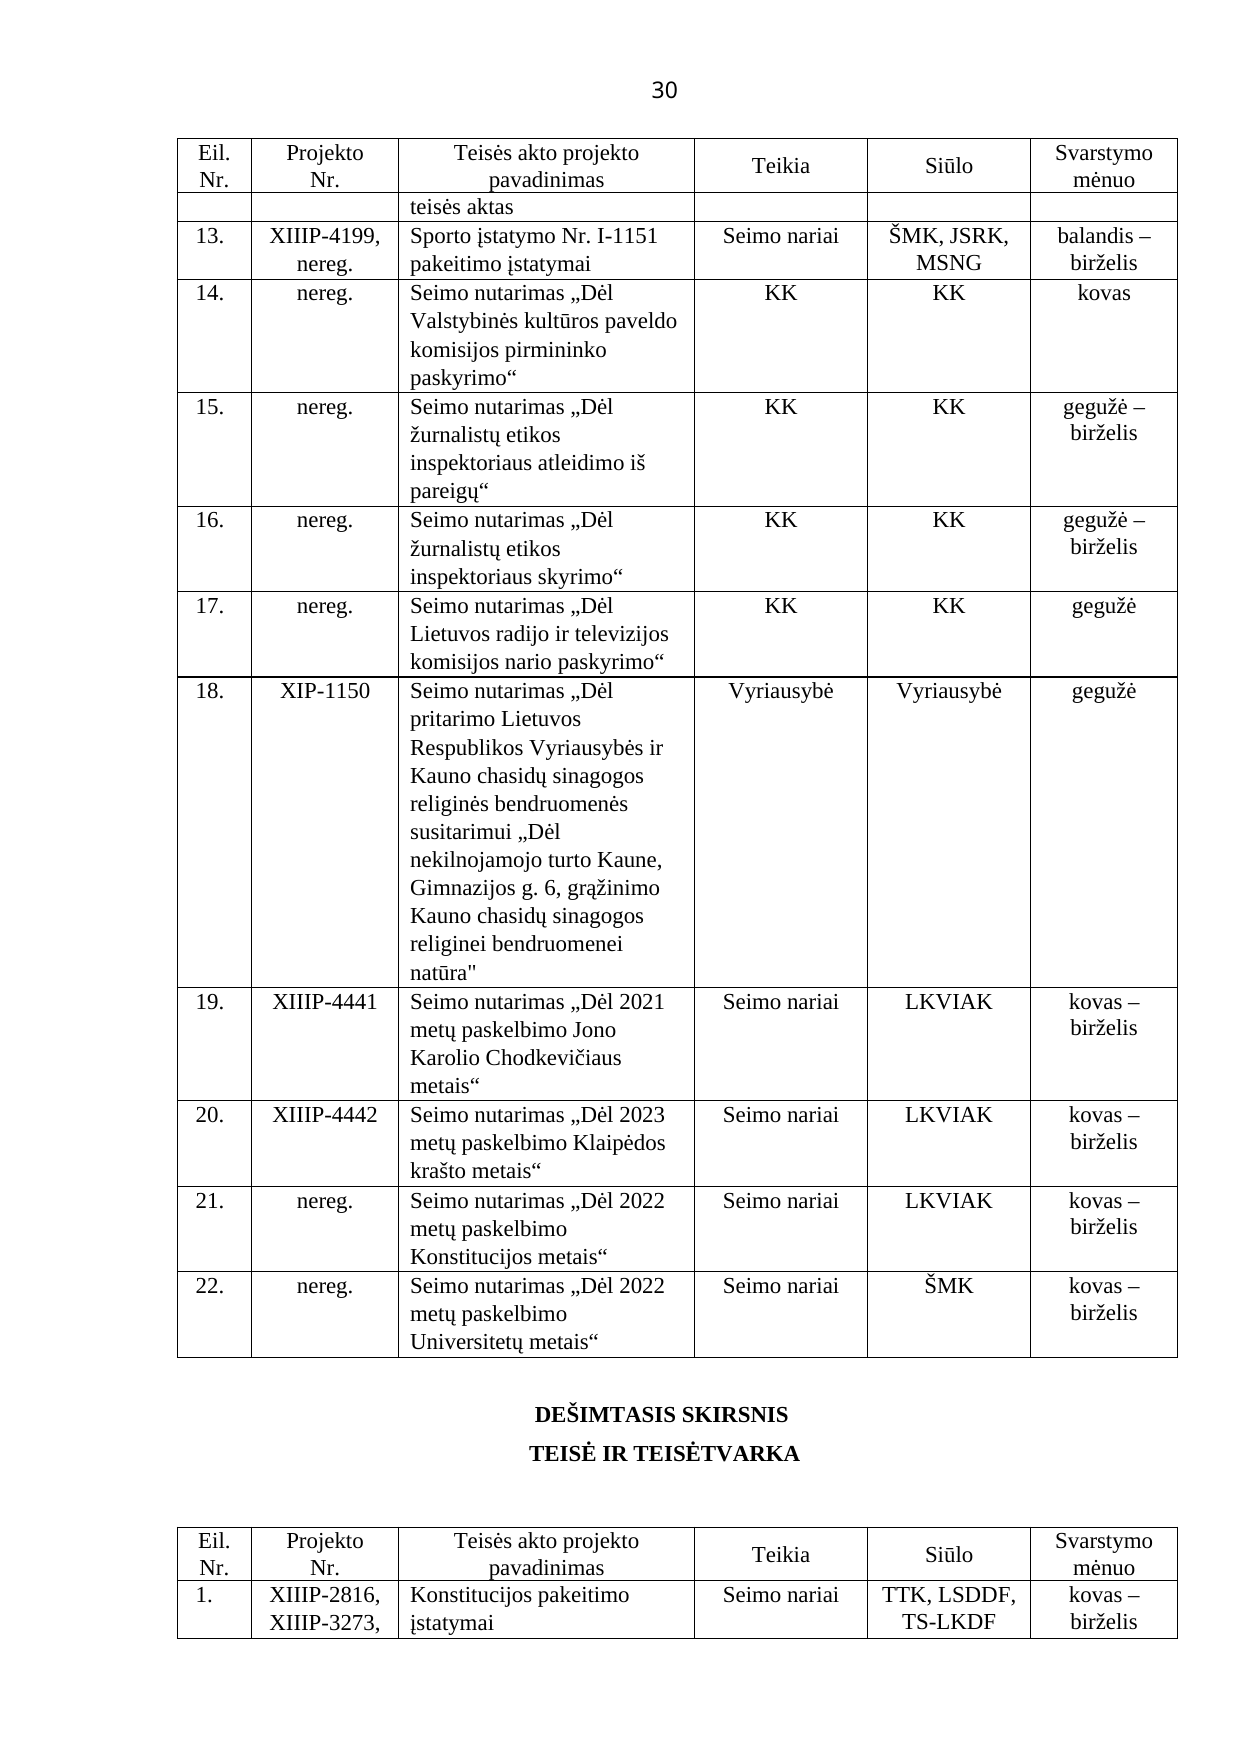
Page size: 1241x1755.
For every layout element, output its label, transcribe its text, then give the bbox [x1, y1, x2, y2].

table_cell KK [695, 280, 867, 392]
table_cell kovas [1031, 280, 1177, 392]
table_header Teikia [695, 1528, 867, 1580]
table_cell nereg. [252, 393, 398, 506]
table_cell 17. [178, 592, 251, 676]
table_cell Vyriausybė [868, 678, 1030, 987]
text TEISĖ IR TEISĖTVARKA [177, 1440, 1152, 1467]
table_header Teikia [695, 139, 867, 192]
table_cell kovas – birželis [1031, 1272, 1177, 1357]
table_cell nereg. [252, 1187, 398, 1271]
table_header Eil. Nr. [178, 1528, 251, 1580]
table_cell Vyriausybė [695, 678, 867, 987]
table_cell gegužė [1031, 678, 1177, 987]
table_cell gegužė [1031, 592, 1177, 676]
table_cell 1. [178, 1581, 251, 1638]
table_cell Seimo nutarimas „Dėl žurnalistų etikos inspektoriaus skyrimo“ [399, 507, 694, 591]
table_cell KK [695, 393, 867, 506]
table_cell XIIIP-4441 [252, 988, 398, 1100]
table_cell gegužė – birželis [1031, 507, 1177, 591]
table_cell ŠMK, JSRK, MSNG [868, 222, 1030, 278]
table_cell 15. [178, 393, 251, 506]
table_cell Seimo nutarimas „Dėl 2021 metų paskelbimo Jono Karolio Chodkevičiaus metais“ [399, 988, 694, 1100]
table_header Siūlo [868, 139, 1030, 192]
table_cell Sporto įstatymo Nr. I-1151 pakeitimo įstatymai [399, 222, 694, 278]
table_cell KK [868, 507, 1030, 591]
table_cell kovas – birželis [1031, 1101, 1177, 1186]
table_cell kovas – birželis [1031, 1187, 1177, 1271]
table_cell Seimo nariai [695, 1101, 867, 1186]
table_cell 16. [178, 507, 251, 591]
table_cell Seimo nutarimas „Dėl 2022 metų paskelbimo Konstitucijos metais“ [399, 1187, 694, 1271]
table_cell 13. [178, 222, 251, 278]
table_cell kovas – birželis [1031, 1581, 1177, 1638]
table_cell Konstitucijos pakeitimo įstatymai [399, 1581, 694, 1638]
text DEŠIMTASIS SKIRSNIS [177, 1401, 1152, 1427]
table_header Teisės akto projekto pavadinimas [399, 1528, 694, 1580]
table_header Projekto Nr. [252, 1528, 398, 1580]
table_cell [252, 193, 398, 221]
table_cell KK [695, 507, 867, 591]
table_cell TTK, LSDDF, TS-LKDF [868, 1581, 1030, 1638]
table_cell Seimo nariai [695, 1581, 867, 1638]
table_cell Seimo nutarimas „Dėl Lietuvos radijo ir televizijos komisijos nario paskyrimo“ [399, 592, 694, 676]
table_cell kovas – birželis [1031, 988, 1177, 1100]
table_cell 18. [178, 678, 251, 987]
table_cell LKVIAK [868, 988, 1030, 1100]
table_cell KK [868, 592, 1030, 676]
table_cell nereg. [252, 592, 398, 676]
table_header Svarstymo mėnuo [1031, 1528, 1177, 1580]
table_header Projekto Nr. [252, 139, 398, 192]
table_cell Seimo nutarimas „Dėl 2022 metų paskelbimo Universitetų metais“ [399, 1272, 694, 1357]
table_cell Seimo nariai [695, 1187, 867, 1271]
table_cell [178, 193, 251, 221]
table_cell Seimo nutarimas „Dėl Valstybinės kultūros paveldo komisijos pirmininko paskyrimo“ [399, 280, 694, 392]
table_cell nereg. [252, 507, 398, 591]
table_cell Seimo nariai [695, 988, 867, 1100]
table_cell Seimo nutarimas „Dėl 2023 metų paskelbimo Klaipėdos krašto metais“ [399, 1101, 694, 1186]
table_cell LKVIAK [868, 1187, 1030, 1271]
table_header Eil. Nr. [178, 139, 251, 192]
table_cell balandis – birželis [1031, 222, 1177, 278]
table_cell 19. [178, 988, 251, 1100]
table_cell nereg. [252, 1272, 398, 1357]
table_cell 20. [178, 1101, 251, 1186]
table_cell KK [868, 393, 1030, 506]
table_cell [1031, 193, 1177, 221]
table_header Teisės akto projekto pavadinimas [399, 139, 694, 192]
table_cell 14. [178, 280, 251, 392]
table_header Siūlo [868, 1528, 1030, 1580]
table_cell XIIIP-2816, XIIIP-3273, [252, 1581, 398, 1638]
table_cell XIP-1150 [252, 678, 398, 987]
table_cell Seimo nariai [695, 222, 867, 278]
table_cell Seimo nutarimas „Dėl žurnalistų etikos inspektoriaus atleidimo iš pareigų“ [399, 393, 694, 506]
table_cell ŠMK [868, 1272, 1030, 1357]
table_cell [695, 193, 867, 221]
table_cell 21. [178, 1187, 251, 1271]
table_header Svarstymo mėnuo [1031, 139, 1177, 192]
table_cell LKVIAK [868, 1101, 1030, 1186]
table_cell 22. [178, 1272, 251, 1357]
table_cell [868, 193, 1030, 221]
table_cell Seimo nariai [695, 1272, 867, 1357]
table_cell teisės aktas [399, 193, 694, 221]
table_cell KK [695, 592, 867, 676]
table_cell nereg. [252, 280, 398, 392]
table_cell KK [868, 280, 1030, 392]
table_cell gegužė – birželis [1031, 393, 1177, 506]
table_cell XIIIP-4442 [252, 1101, 398, 1186]
table_cell Seimo nutarimas „Dėl pritarimo Lietuvos Respublikos Vyriausybės ir Kauno chasidų sinagogos religinės bendruomenės susitarimui „Dėl nekilnojamojo turto Kaune, Gimnazijos g. 6, grąžinimo Kauno chasidų sinagogos religinei bendruomenei natūra" [399, 678, 694, 987]
table_cell XIIIP-4199, nereg. [252, 222, 398, 278]
